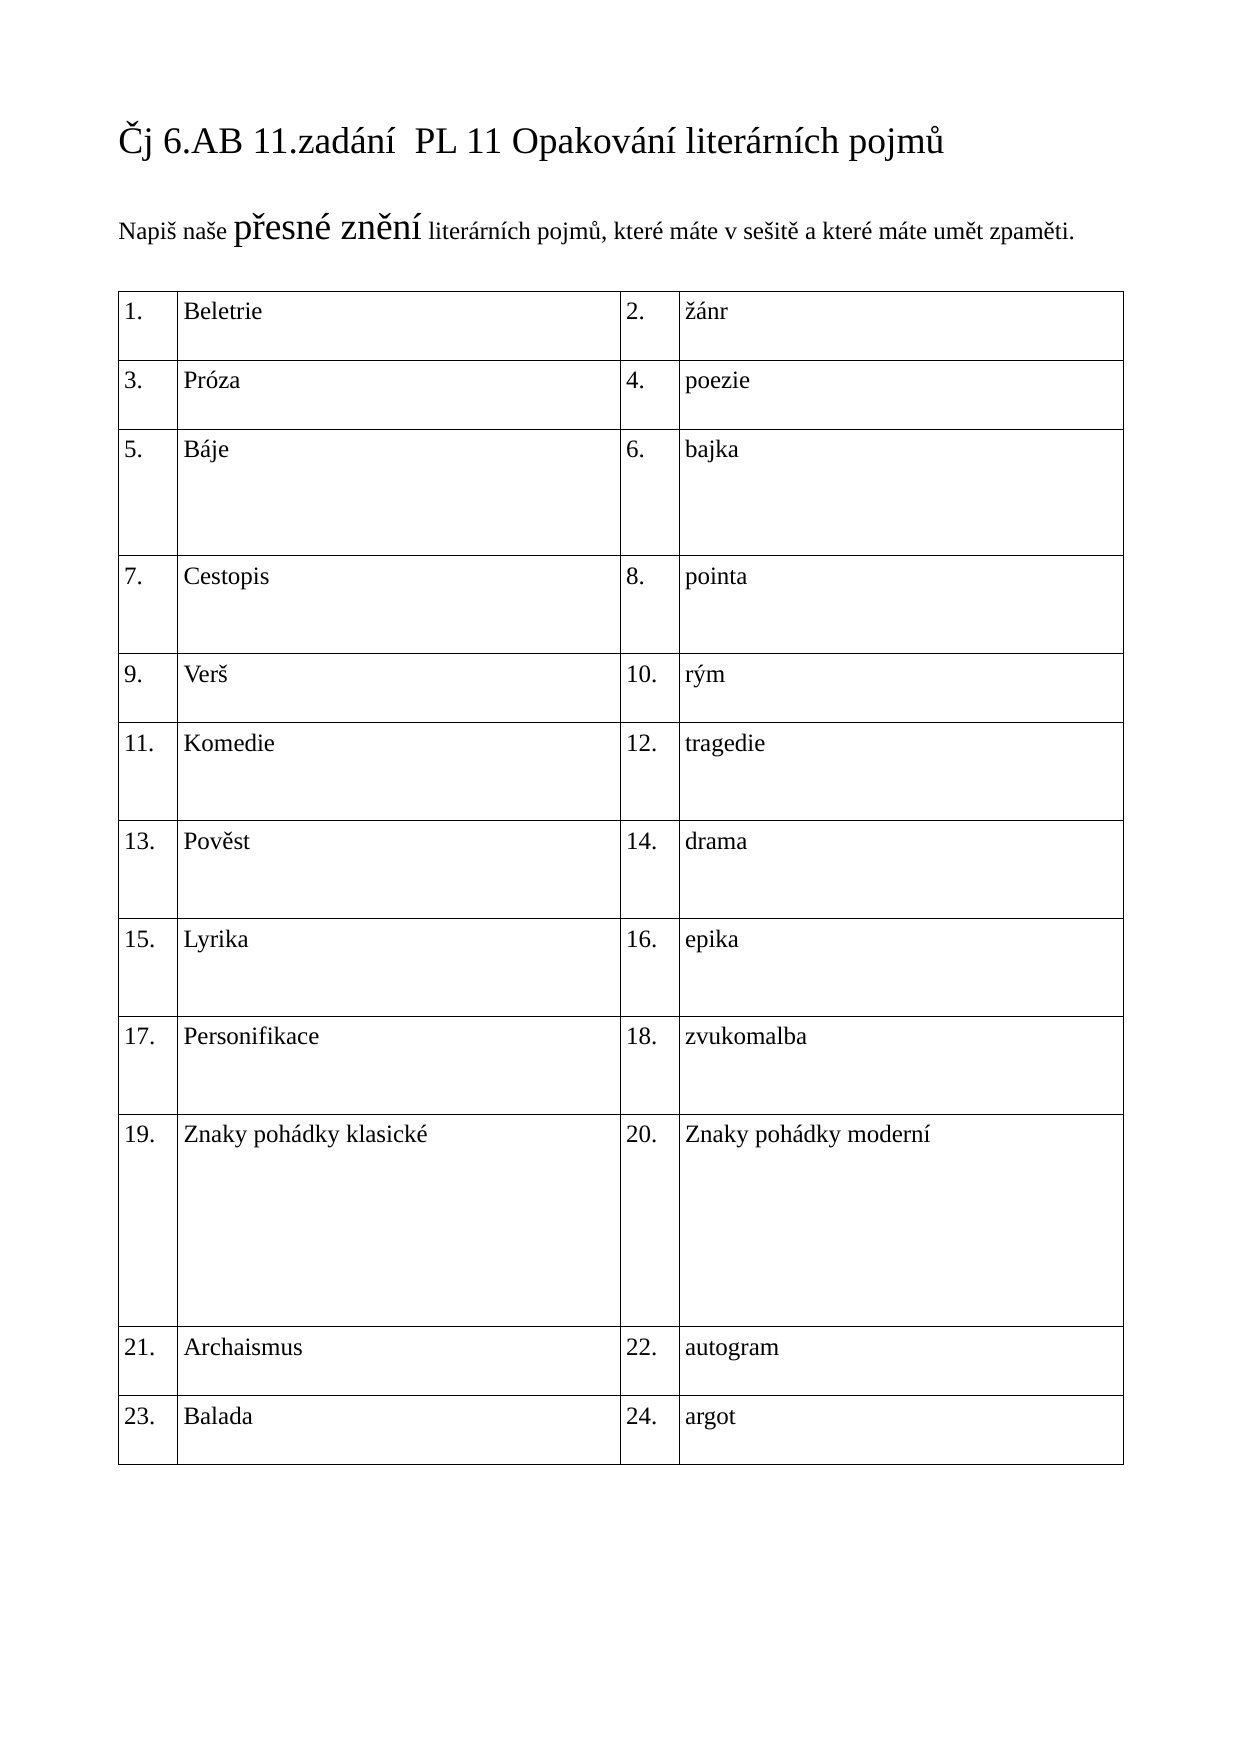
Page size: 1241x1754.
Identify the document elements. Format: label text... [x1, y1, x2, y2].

table_cell 14. [621, 821, 679, 918]
table_cell 10. [621, 654, 679, 722]
table_cell 9. [119, 654, 177, 722]
table_cell zvukomalba [680, 1017, 1123, 1113]
table_cell 24. [621, 1396, 679, 1464]
table_cell 8. [621, 556, 679, 653]
table_cell tragedie [680, 723, 1123, 820]
table_cell 13. [119, 821, 177, 918]
table_cell 16. [621, 919, 679, 1016]
table_cell rým [680, 654, 1123, 722]
table_cell 3. [119, 361, 177, 429]
table_cell 22. [621, 1327, 679, 1395]
table_cell autogram [680, 1327, 1123, 1395]
table_cell 6. [621, 430, 679, 555]
text Čj 6.AB 11.zadání PL 11 Opakování literárních pojmů [118, 118, 1122, 161]
table_header 2. [621, 292, 679, 360]
table_cell Lyrika [178, 919, 620, 1016]
table_cell Cestopis [178, 556, 620, 653]
table_cell Próza [178, 361, 620, 429]
table_cell epika [680, 919, 1123, 1016]
table_header žánr [680, 292, 1123, 360]
table_cell 5. [119, 430, 177, 555]
table_cell 21. [119, 1327, 177, 1395]
table_cell Archaismus [178, 1327, 620, 1395]
table_cell 19. [119, 1115, 177, 1326]
table_cell Verš [178, 654, 620, 722]
table_cell Balada [178, 1396, 620, 1464]
table_cell argot [680, 1396, 1123, 1464]
table_cell 7. [119, 556, 177, 653]
table_cell 17. [119, 1017, 177, 1113]
table_cell Znaky pohádky moderní [680, 1115, 1123, 1326]
table_cell 20. [621, 1115, 679, 1326]
table_header 1. [119, 292, 177, 360]
table_cell Komedie [178, 723, 620, 820]
table_cell drama [680, 821, 1123, 918]
table_cell 15. [119, 919, 177, 1016]
table_cell 11. [119, 723, 177, 820]
table_cell pointa [680, 556, 1123, 653]
table_cell 4. [621, 361, 679, 429]
table_cell Personifikace [178, 1017, 620, 1113]
table_header Beletrie [178, 292, 620, 360]
table_cell Znaky pohádky klasické [178, 1115, 620, 1326]
table_cell poezie [680, 361, 1123, 429]
table_cell 12. [621, 723, 679, 820]
text Napiš naše přesné znění literárních pojmů, které máte v sešitě a které máte umět zpaměti. [118, 204, 1122, 247]
table_cell Báje [178, 430, 620, 555]
table_cell Pověst [178, 821, 620, 918]
table_cell 23. [119, 1396, 177, 1464]
table_cell 18. [621, 1017, 679, 1113]
table_cell bajka [680, 430, 1123, 555]
